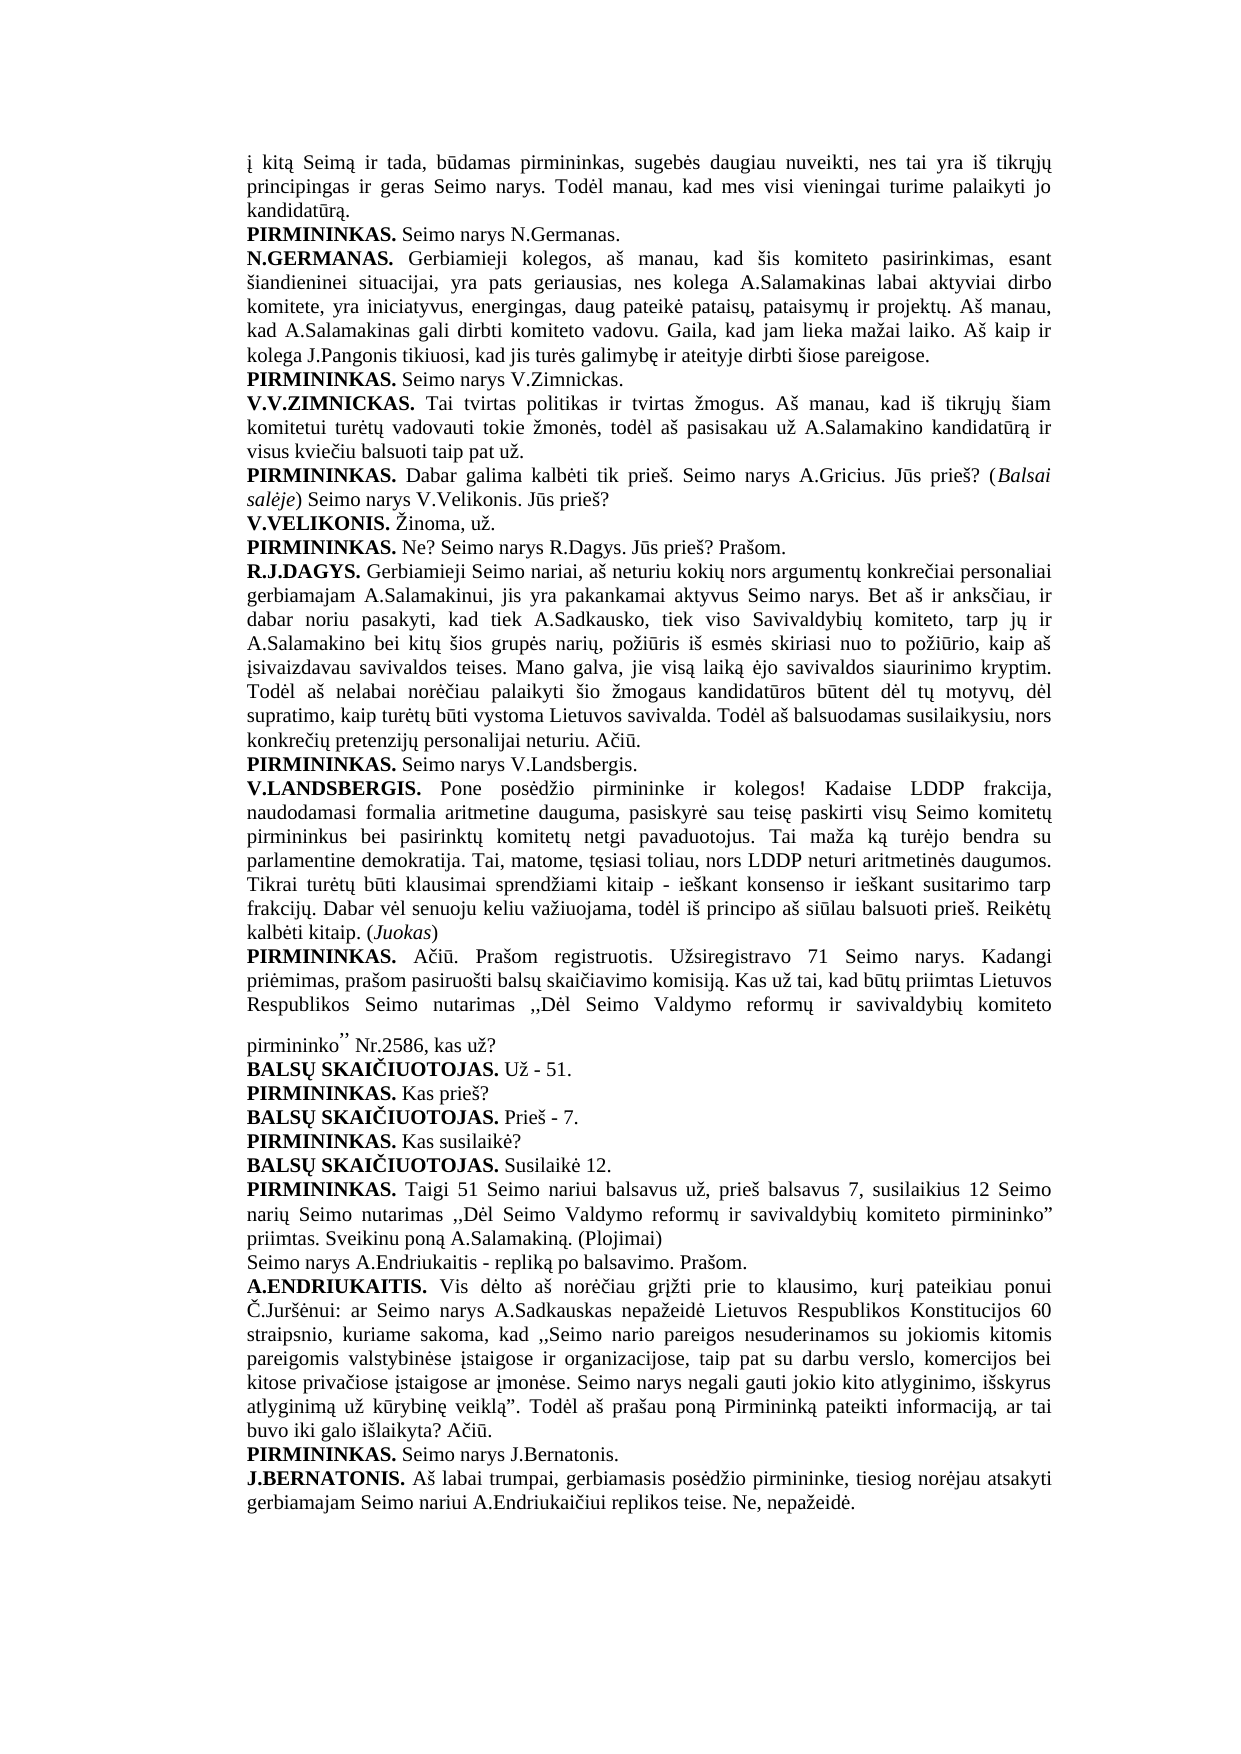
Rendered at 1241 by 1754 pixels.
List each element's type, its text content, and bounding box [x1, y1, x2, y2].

text PIRMININKAS. Kas susilaikė? [247, 1129, 1053, 1153]
text PIRMININKAS. Seimo narys V.Zimnickas. [247, 367, 1053, 391]
text R.J.DAGYS. Gerbiamieji Seimo nariai, aš neturiu kokių nors argumentų konkrečiai personaliai gerbiamajam A.Salamakinui, jis yra pakankamai aktyvus Seimo narys. Bet aš ir anksčiau, ir dabar noriu pasakyti, kad tiek A.Sadkausko, tiek viso Savivaldybių komiteto, tarp jų ir A.Salamakino bei kitų šios grupės narių, požiūris iš esmės skiriasi nuo to požiūrio, kaip aš įsivaizdavau savivaldos teises. Mano galva, jie visą laiką ėjo savivaldos siaurinimo kryptim. Todėl aš nelabai norėčiau palaikyti šio žmogaus kandidatūros būtent dėl tų motyvų, dėl supratimo, kaip turėtų būti vystoma Lietuvos savivalda. Todėl aš balsuodamas susilaikysiu, nors konkrečių pretenzijų personalijai neturiu. Ačiū. [247, 559, 1053, 752]
text PIRMININKAS. Seimo narys N.Germanas. [247, 222, 1053, 246]
text PIRMININKAS. Ne? Seimo narys R.Dagys. Jūs prieš? Prašom. [247, 535, 1053, 559]
text PIRMININKAS. Seimo narys V.Landsbergis. [247, 752, 1053, 776]
text PIRMININKAS. Dabar galima kalbėti tik prieš. Seimo narys A.Gricius. Jūs prieš? (Balsai salėje) Seimo narys V.Velikonis. Jūs prieš? [247, 463, 1053, 511]
text V.V.ZIMNICKAS. Tai tvirtas politikas ir tvirtas žmogus. Aš manau, kad iš tikrųjų šiam komitetui turėtų vadovauti tokie žmonės, todėl aš pasisakau už A.Salamakino kandidatūrą ir visus kviečiu balsuoti taip pat už. [247, 391, 1053, 463]
text N.GERMANAS. Gerbiamieji kolegos, aš manau, kad šis komiteto pasirinkimas, esant šiandieninei situacijai, yra pats geriausias, nes kolega A.Salamakinas labai aktyviai dirbo komitete, yra iniciatyvus, energingas, daug pateikė pataisų, pataisymų ir projektų. Aš manau, kad A.Salamakinas gali dirbti komiteto vadovu. Gaila, kad jam lieka mažai laiko. Aš kaip ir kolega J.Pangonis tikiuosi, kad jis turės galimybę ir ateityje dirbti šiose pareigose. [247, 246, 1053, 367]
text V.LANDSBERGIS. Pone posėdžio pirmininke ir kolegos! Kadaise LDDP frakcija, naudodamasi formalia aritmetine dauguma, pasiskyrė sau teisę paskirti visų Seimo komitetų pirmininkus bei pasirinktų komitetų netgi pavaduotojus. Tai maža ką turėjo bendra su parlamentine demokratija. Tai, matome, tęsiasi toliau, nors LDDP neturi aritmetinės daugumos. Tikrai turėtų būti klausimai sprendžiami kitaip - ieškant konsenso ir ieškant susitarimo tarp frakcijų. Dabar vėl senuoju keliu važiuojama, todėl iš principo aš siūlau balsuoti prieš. Reikėtų kalbėti kitaip. (Juokas) [247, 776, 1053, 944]
text PIRMININKAS. Ačiū. Prašom registruotis. Užsiregistravo 71 Seimo narys. Kadangi priėmimas, prašom pasiruošti balsų skaičiavimo komisiją. Kas už tai, kad būtų priimtas Lietuvos Respublikos Seimo nutarimas ,,Dėl Seimo Valdymo reformų ir savivaldybių komiteto pirmininko,, Nr.2586, kas už? [247, 944, 1053, 1057]
text Seimo narys A.Endriukaitis - repliką po balsavimo. Prašom. [247, 1249, 1053, 1274]
text PIRMININKAS. Kas prieš? [247, 1081, 1053, 1105]
text į kitą Seimą ir tada, būdamas pirmininkas, sugebės daugiau nuveikti, nes tai yra iš tikrųjų principingas ir geras Seimo narys. Todėl manau, kad mes visi vieningai turime palaikyti jo kandidatūrą. [247, 150, 1053, 222]
text A.ENDRIUKAITIS. Vis dėlto aš norėčiau grįžti prie to klausimo, kurį pateikiau ponui Č.Juršėnui: ar Seimo narys A.Sadkauskas nepažeidė Lietuvos Respublikos Konstitucijos 60 straipsnio, kuriame sakoma, kad ,,Seimo nario pareigos nesuderinamos su jokiomis kitomis pareigomis valstybinėse įstaigose ir organizacijose, taip pat su darbu verslo, komercijos bei kitose privačiose įstaigose ar įmonėse. Seimo narys negali gauti jokio kito atlyginimo, išskyrus atlyginimą už kūrybinę veiklą”. Todėl aš prašau poną Pirmininką pateikti informaciją, ar tai buvo iki galo išlaikyta? Ačiū. [247, 1274, 1053, 1442]
text BALSŲ SKAIČIUOTOJAS. Už - 51. [247, 1057, 1053, 1081]
text PIRMININKAS. Seimo narys J.Bernatonis. [247, 1442, 1053, 1466]
text BALSŲ SKAIČIUOTOJAS. Prieš - 7. [247, 1105, 1053, 1129]
text BALSŲ SKAIČIUOTOJAS. Susilaikė 12. [247, 1153, 1053, 1177]
text V.VELIKONIS. Žinoma, už. [247, 511, 1053, 535]
text J.BERNATONIS. Aš labai trumpai, gerbiamasis posėdžio pirmininke, tiesiog norėjau atsakyti gerbiamajam Seimo nariui A.Endriukaičiui replikos teise. Ne, nepažeidė. [247, 1466, 1053, 1514]
text PIRMININKAS. Taigi 51 Seimo nariui balsavus už, prieš balsavus 7, susilaikius 12 Seimo narių Seimo nutarimas ,,Dėl Seimo Valdymo reformų ir savivaldybių komiteto pirmininko” priimtas. Sveikinu poną A.Salamakiną. (Plojimai) [247, 1177, 1053, 1249]
